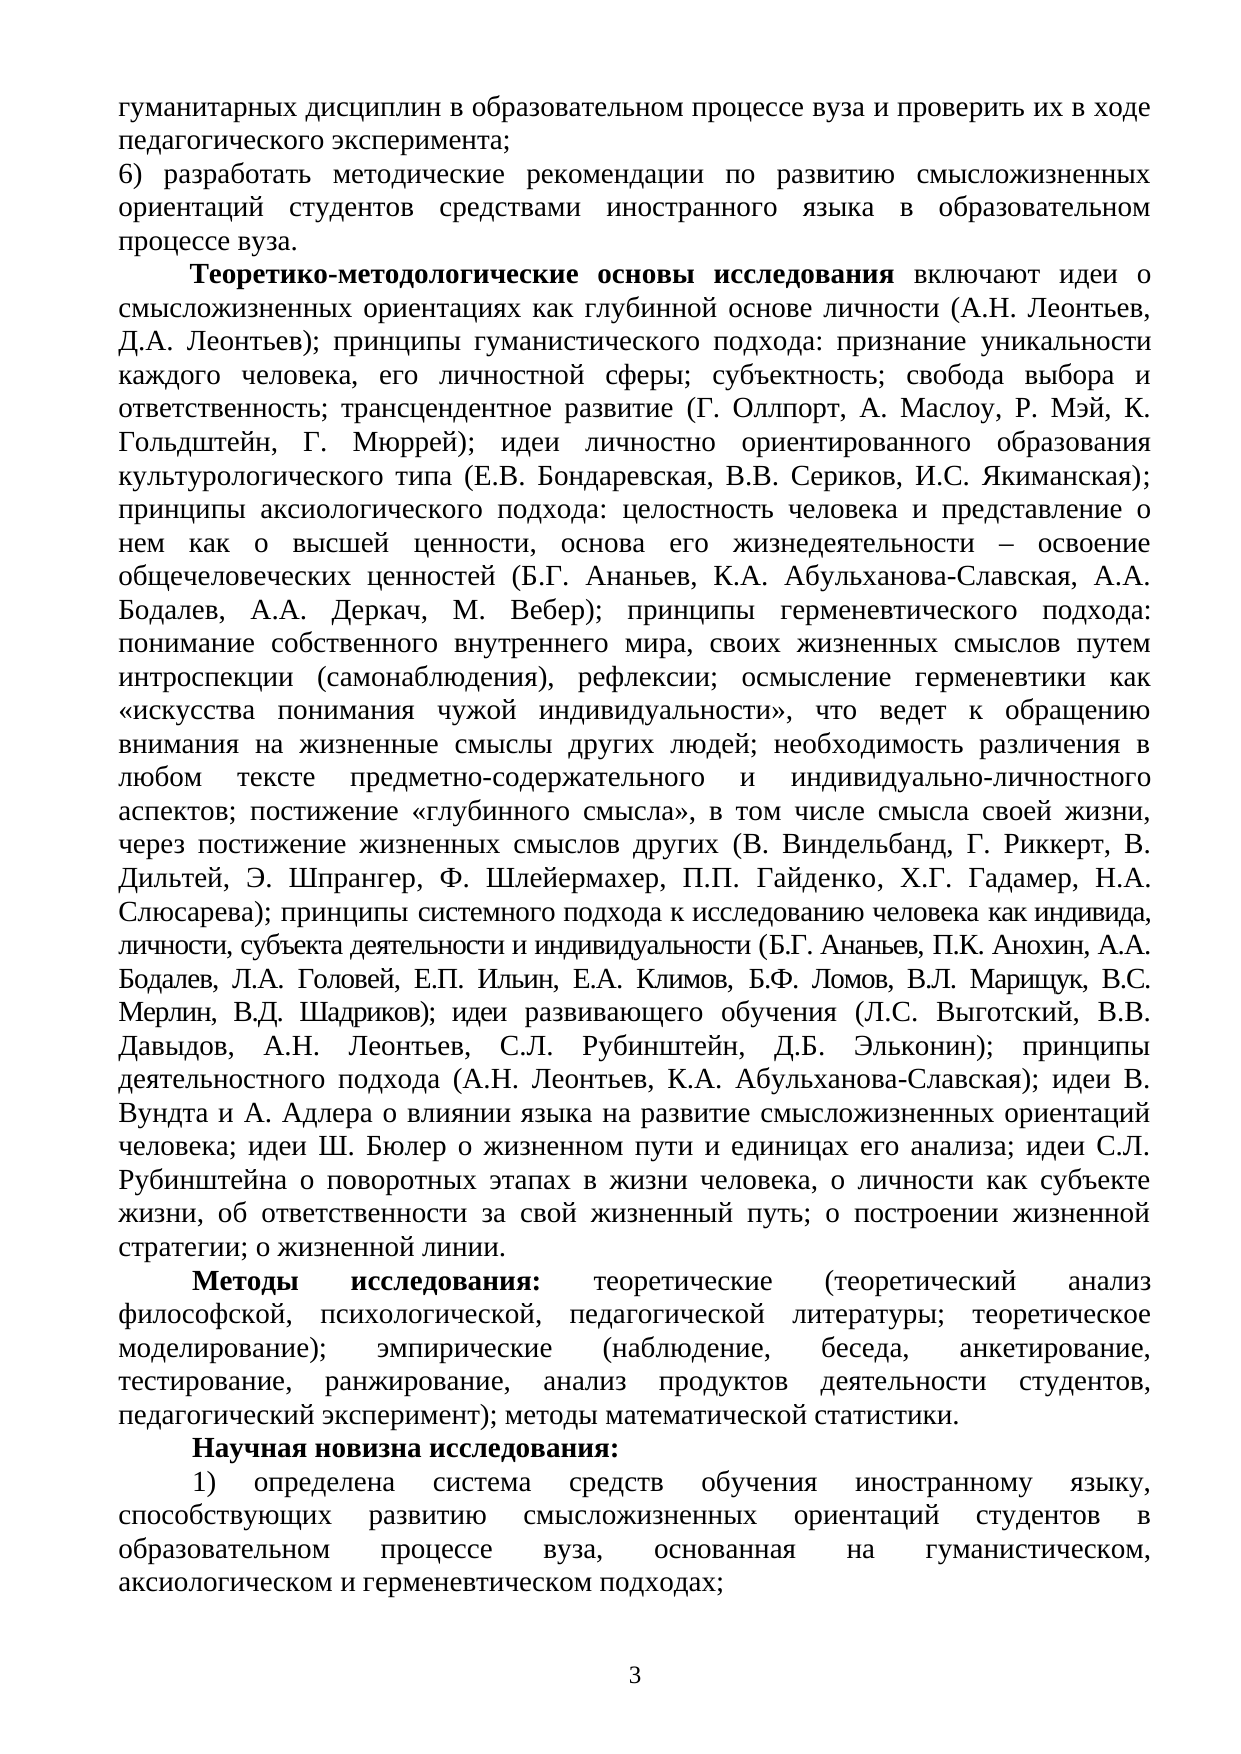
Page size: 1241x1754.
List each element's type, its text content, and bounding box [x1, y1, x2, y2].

text 6) разработать методические рекомендации по развитию смысложизненных ориентаций студентов средствами иностранного языка в образовательном процессе вуза. [118, 156, 1152, 256]
text Теоретико-методологические основы исследования включают идеи о смысложизненных ориентациях как глубинной основе личности (А.Н. Леонтьев, Д.А. Леонтьев); принципы гуманистического подхода: признание уникальности каждого человека, его личностной сферы; субъектность; свобода выбора и ответственность; трансцендентное развитие (Г. Оллпорт, А. Маслоу, Р. Мэй, К. Гольдштейн, Г. Мюррей); идеи личностно ориентированного образования культурологического типа (Е.В. Бондаревская, В.В. Сериков, И.С. Якиманская); принципы аксиологического подхода: целостность человека и представление о нем как о высшей ценности, основа его жизнедеятельности – освоение общечеловеческих ценностей (Б.Г. Ананьев, К.А. Абульханова-Славская, А.А. Бодалев, А.А. Деркач, М. Вебер); принципы герменевтического подхода: понимание собственного внутреннего мира, своих жизненных смыслов путем интроспекции (самонаблюдения), рефлексии; осмысление герменевтики как «искусства понимания чужой индивидуальности», что ведет к обращению внимания на жизненные смыслы других людей; необходимость различения в любом тексте предметно-содержательного и индивидуально-личностного аспектов; постижение «глубинного смысла», в том числе смысла своей жизни, через постижение жизненных смыслов других (В. Виндельбанд, Г. Риккерт, В. Дильтей, Э. Шпрангер, Ф. Шлейермахер, П.П. Гайденко, Х.Г. Гадамер, Н.А. Слюсарева); принципы системного подхода к исследованию человека как индивида, личности, субъекта деятельности и индивидуальности (Б.Г. Ананьев, П.К. Анохин, А.А. Бодалев, Л.А. Головей, Е.П. Ильин, Е.А. Климов, Б.Ф. Ломов, В.Л. Марищук, В.С. Мерлин, В.Д. Шадриков); идеи развивающего обучения (Л.С. Выготский, В.В. Давыдов, А.Н. Леонтьев, С.Л. Рубинштейн, Д.Б. Эльконин); принципы деятельностного подхода (А.Н. Леонтьев, К.А. Абульханова-Славская); идеи В. Вундта и А. Адлера о влиянии языка на развитие смысложизненных ориентаций человека; идеи Ш. Бюлер о жизненном пути и единицах его анализа; идеи С.Л. Рубинштейна о поворотных этапах в жизни человека, о личности как субъекте жизни, об ответственности за свой жизненный путь; о построении жизненной стратегии; о жизненной линии. [118, 256, 1152, 1263]
text гуманитарных дисциплин в образовательном процессе вуза и проверить их в ходе педагогического эксперимента; [118, 89, 1152, 156]
text Научная новизна исследования: [118, 1430, 1152, 1464]
text 1) определена система средств обучения иностранному языку, способствующих развитию смысложизненных ориентаций студентов в образовательном процессе вуза, основанная на гуманистическом, аксиологическом и герменевтическом подходах; [118, 1464, 1152, 1598]
text Методы исследования: теоретические (теоретический анализ философской, психологической, педагогической литературы; теоретическое моделирование); эмпирические (наблюдение, беседа, анкетирование, тестирование, ранжирование, анализ продуктов деятельности студентов, педагогический эксперимент); методы математической статистики. [118, 1263, 1152, 1430]
